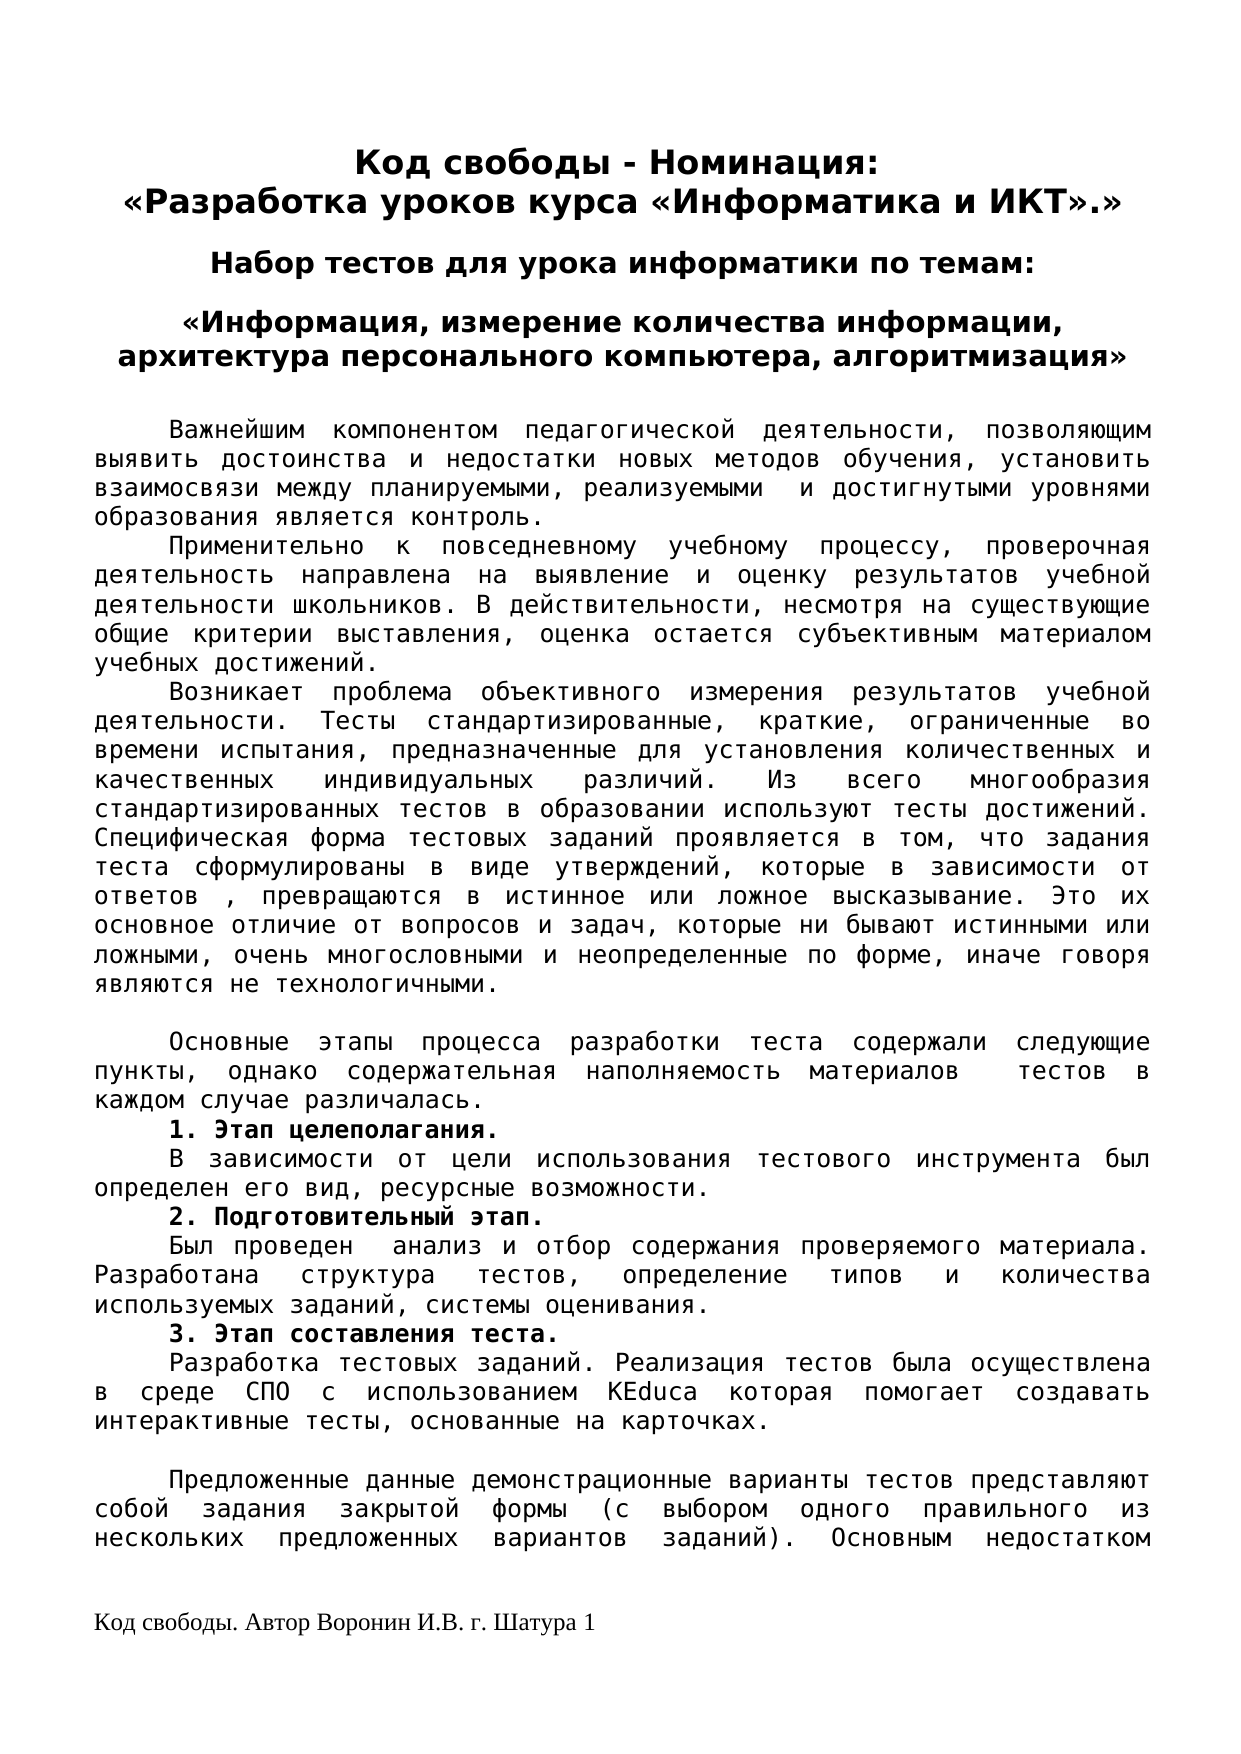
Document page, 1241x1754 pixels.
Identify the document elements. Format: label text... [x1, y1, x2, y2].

text Применительно к повседневному учебному процессу, проверочная деятельность направлена на выявление и оценку результатов учебной деятельности школьников. В действительности, несмотря на существующие общие критерии выставления, оценка остается субъективным материалом учебных достижений. [94, 531, 1152, 677]
text Разработка тестовых заданий. Реализация тестов была осуществлена в среде СПО с использованием KEduca которая помогает создавать интерактивные тесты, основанные на карточках. [94, 1348, 1152, 1436]
text 3. Этап составления теста. [94, 1319, 1152, 1348]
text Возникает проблема объективного измерения результатов учебной деятельности. Тесты стандартизированные, краткие, ограниченные во времени испытания, предназначенные для установления количественных и качественных индивидуальных различий. Из всего многообразия стандартизированных тестов в образовании используют тесты достижений. Специфическая форма тестовых заданий проявляется в том, что задания теста сформулированы в виде утверждений, которые в зависимости от ответов , превращаются в истинное или ложное высказывание. Это их основное отличие от вопросов и задач, которые ни бывают истинными или ложными, очень многословными и неопределенные по форме, иначе говоря являются не технологичными. [94, 677, 1152, 998]
text Важнейшим компонентом педагогической деятельности, позволяющим выявить достоинства и недостатки новых методов обучения, установить взаимосвязи между планируемыми, реализуемыми и достигнутыми уровнями образования является контроль. [94, 415, 1152, 531]
text Основные этапы процесса разработки теста содержали следующие пункты, однако содержательная наполняемость материалов тестов в каждом случае различалась. [94, 1027, 1152, 1115]
text Был проведен анализ и отбор содержания проверяемого материала. Разработана структура тестов, определение типов и количества используемых заданий, системы оценивания. [94, 1231, 1152, 1319]
subtitle Набор тестов для урока информатики по темам: [94, 246, 1152, 280]
subtitle «Информация, измерение количества информации, архитектура персонального компьютера, алгоритмизация» [94, 305, 1152, 373]
text 2. Подготовительный этап. [94, 1202, 1152, 1231]
text Предложенные данные демонстрационные варианты тестов представляют собой задания закрытой формы (с выбором одного правильного из нескольких предложенных вариантов заданий). Основным недостатком [94, 1465, 1152, 1552]
text 1. Этап целеполагания. [94, 1115, 1152, 1144]
subtitle Код свободы - Номинация: «Разработка уроков курса «Информатика и ИКТ».» [94, 143, 1152, 221]
text В зависимости от цели использования тестового инструмента был определен его вид, ресурсные возможности. [94, 1144, 1152, 1202]
